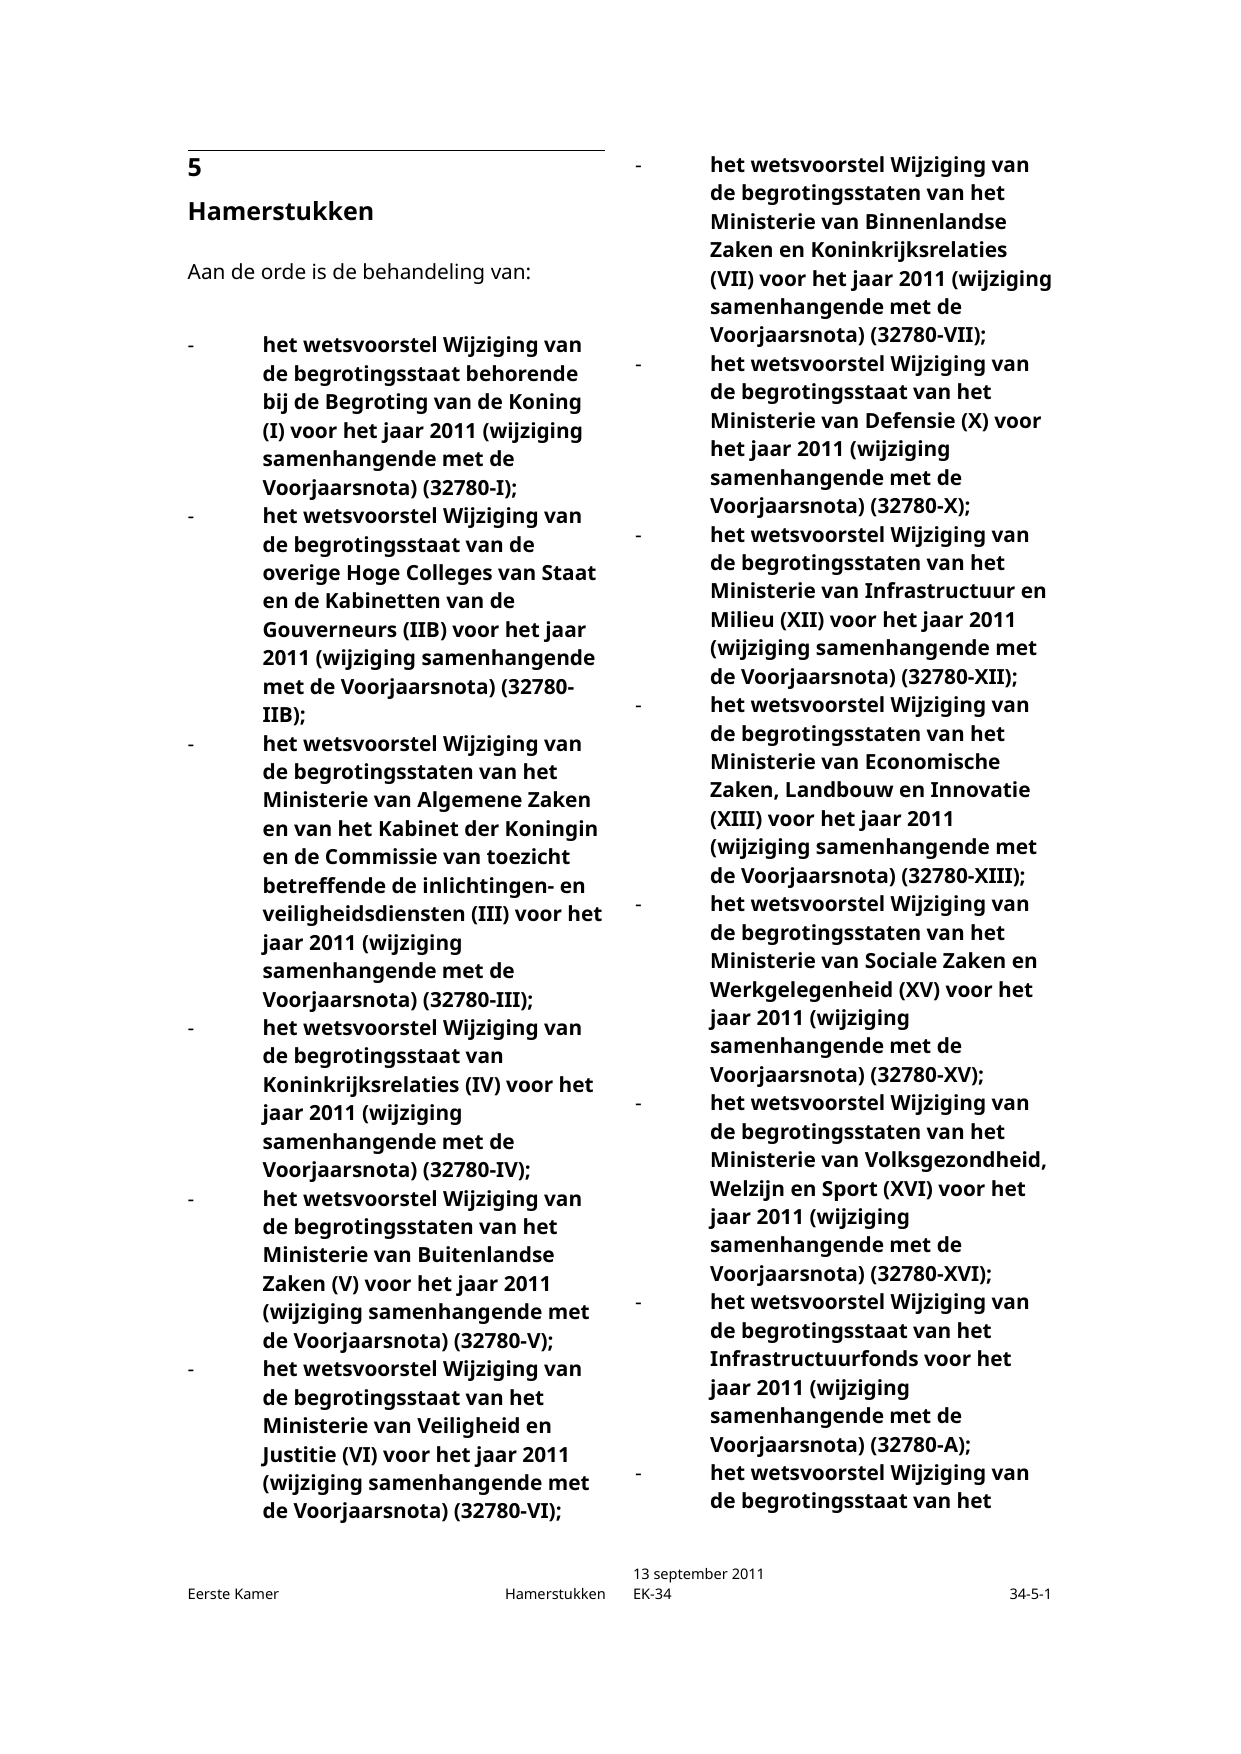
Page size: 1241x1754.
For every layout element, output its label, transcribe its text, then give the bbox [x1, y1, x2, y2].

list het wetsvoorstel Wijziging van de begrotingsstaten van het Ministerie van Volksgezondheid, Welzijn en Sport (XVI) voor het jaar 2011 (wijziging samenhangende met de Voorjaarsnota) (32780-XVI); [635, 1088, 1053, 1287]
list het wetsvoorstel Wijziging van de begrotingsstaat van de overige Hoge Colleges van Staat en de Kabinetten van de Gouverneurs (IIB) voor het jaar 2011 (wijziging samenhangende met de Voorjaarsnota) (32780-IIB); [187, 501, 605, 729]
list het wetsvoorstel Wijziging van de begrotingsstaat behorende bij de Begroting van de Koning (I) voor het jaar 2011 (wijziging samenhangende met de Voorjaarsnota) (32780-I); [187, 331, 605, 501]
text Aan de orde is de behandeling van: [187, 257, 605, 286]
list het wetsvoorstel Wijziging van de begrotingsstaten van het Ministerie van Buitenlandse Zaken (V) voor het jaar 2011 (wijziging samenhangende met de Voorjaarsnota) (32780-V); [187, 1184, 605, 1354]
text Hamerstukken [187, 193, 605, 227]
list het wetsvoorstel Wijziging van de begrotingsstaat van het Ministerie van Defensie (X) voor het jaar 2011 (wijziging samenhangende met de Voorjaarsnota) (32780-X); [635, 349, 1053, 520]
list het wetsvoorstel Wijziging van de begrotingsstaten van het Ministerie van Binnenlandse Zaken en Koninkrijksrelaties (VII) voor het jaar 2011 (wijziging samenhangende met de Voorjaarsnota) (32780-VII); [635, 150, 1053, 349]
list het wetsvoorstel Wijziging van de begrotingsstaat van het [635, 1458, 1053, 1515]
list het wetsvoorstel Wijziging van de begrotingsstaten van het Ministerie van Infrastructuur en Milieu (XII) voor het jaar 2011 (wijziging samenhangende met de Voorjaarsnota) (32780-XII); [635, 520, 1053, 690]
list het wetsvoorstel Wijziging van de begrotingsstaat van het Ministerie van Veiligheid en Justitie (VI) voor het jaar 2011 (wijziging samenhangende met de Voorjaarsnota) (32780-VI); [187, 1354, 605, 1525]
list het wetsvoorstel Wijziging van de begrotingsstaten van het Ministerie van Economische Zaken, Landbouw en Innovatie (XIII) voor het jaar 2011 (wijziging samenhangende met de Voorjaarsnota) (32780-XIII); [635, 690, 1053, 889]
text 5 [187, 151, 605, 184]
list het wetsvoorstel Wijziging van de begrotingsstaten van het Ministerie van Sociale Zaken en Werkgelegenheid (XV) voor het jaar 2011 (wijziging samenhangende met de Voorjaarsnota) (32780-XV); [635, 889, 1053, 1088]
list het wetsvoorstel Wijziging van de begrotingsstaat van Koninkrijksrelaties (IV) voor het jaar 2011 (wijziging samenhangende met de Voorjaarsnota) (32780-IV); [187, 1013, 605, 1184]
list het wetsvoorstel Wijziging van de begrotingsstaat van het Infrastructuurfonds voor het jaar 2011 (wijziging samenhangende met de Voorjaarsnota) (32780-A); [635, 1287, 1053, 1458]
list het wetsvoorstel Wijziging van de begrotingsstaten van het Ministerie van Algemene Zaken en van het Kabinet der Koningin en de Commissie van toezicht betreffende de inlichtingen- en veiligheidsdiensten (III) voor het jaar 2011 (wijziging samenhangende met de Voorjaarsnota) (32780-III); [187, 729, 605, 1013]
